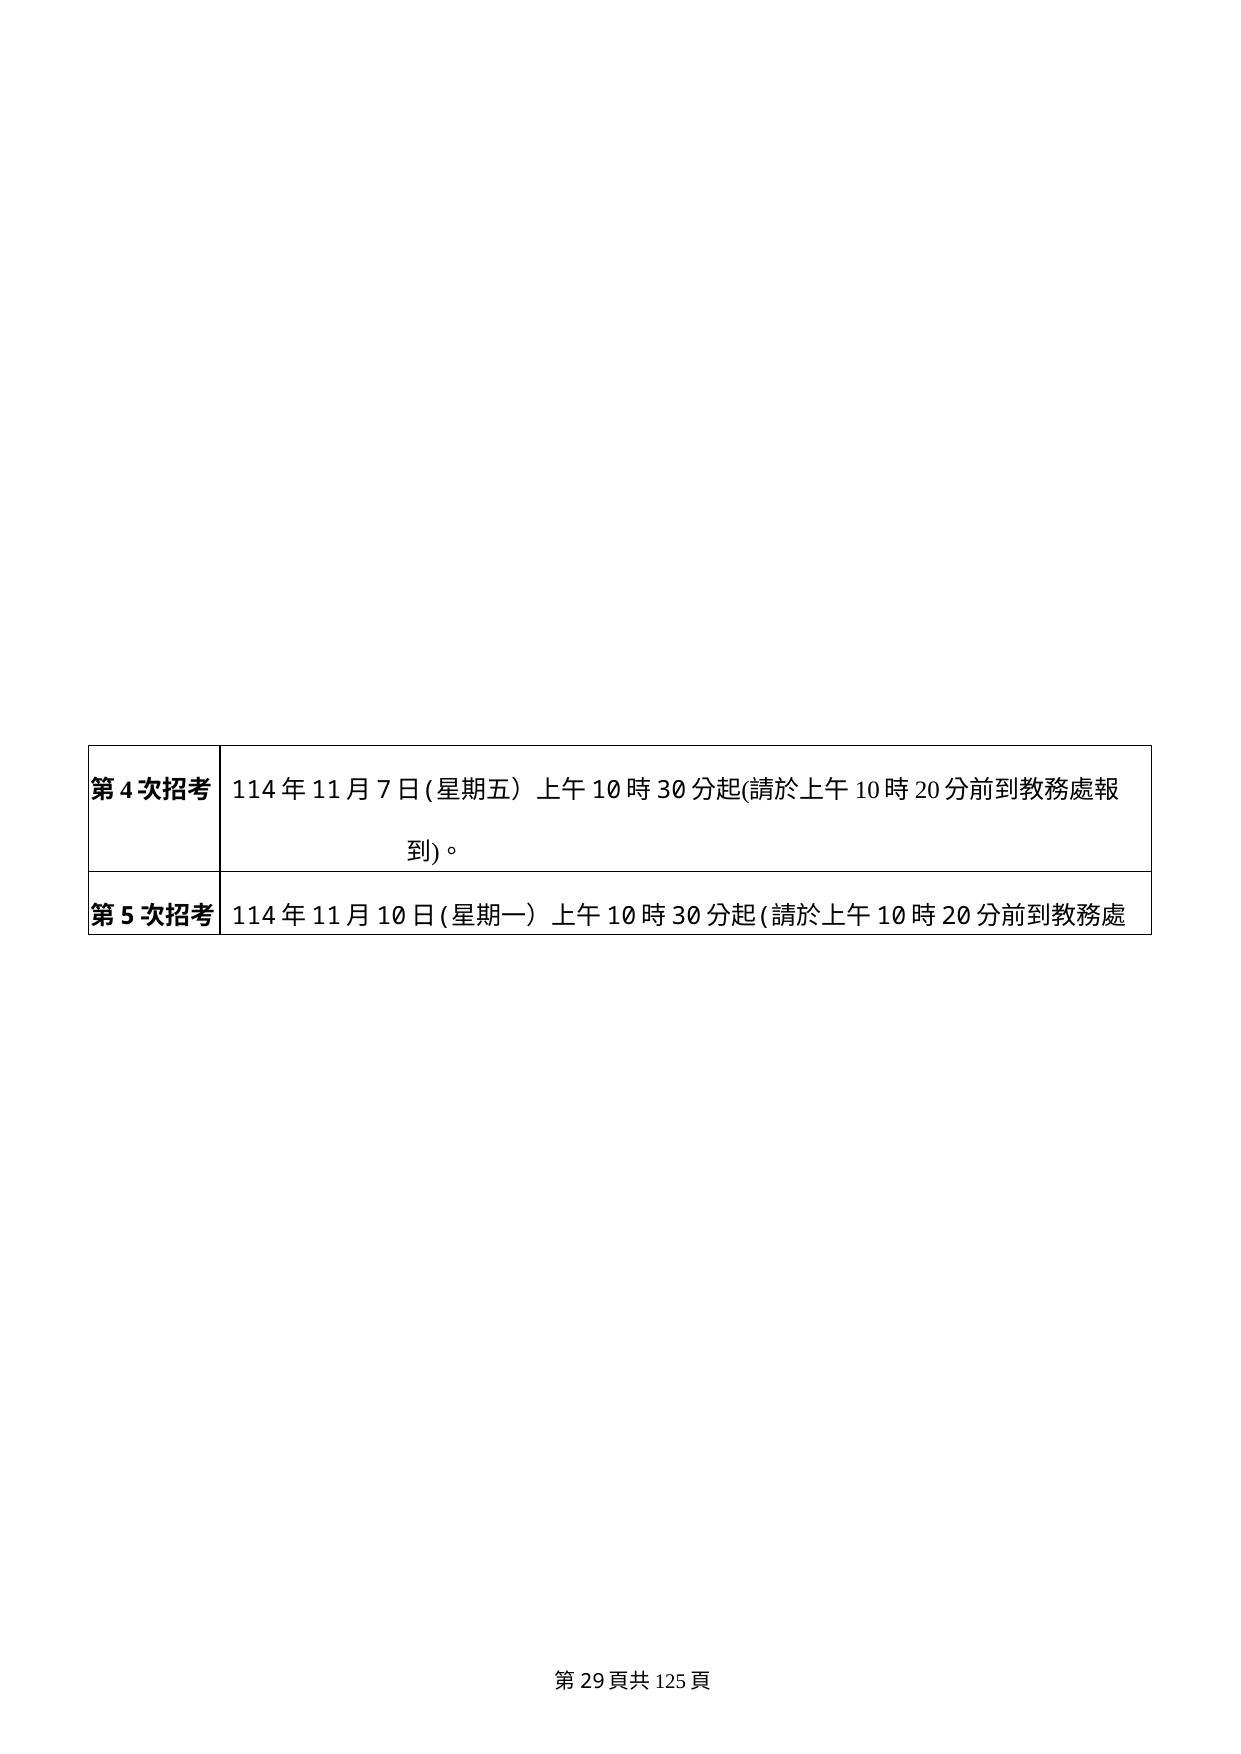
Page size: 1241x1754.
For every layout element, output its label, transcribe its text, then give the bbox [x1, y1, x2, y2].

table_cell 第4次招考 [89, 746, 219, 871]
table_cell 114年11月10日(星期一）上午10時30分起(請於上午10時20分前到教務處 [221, 872, 1151, 934]
table_cell 114年11月7日(星期五）上午10時30分起(請於上午10時20分前到教務處報到)。 [221, 746, 1151, 871]
table_cell 第5次招考 [89, 872, 219, 934]
